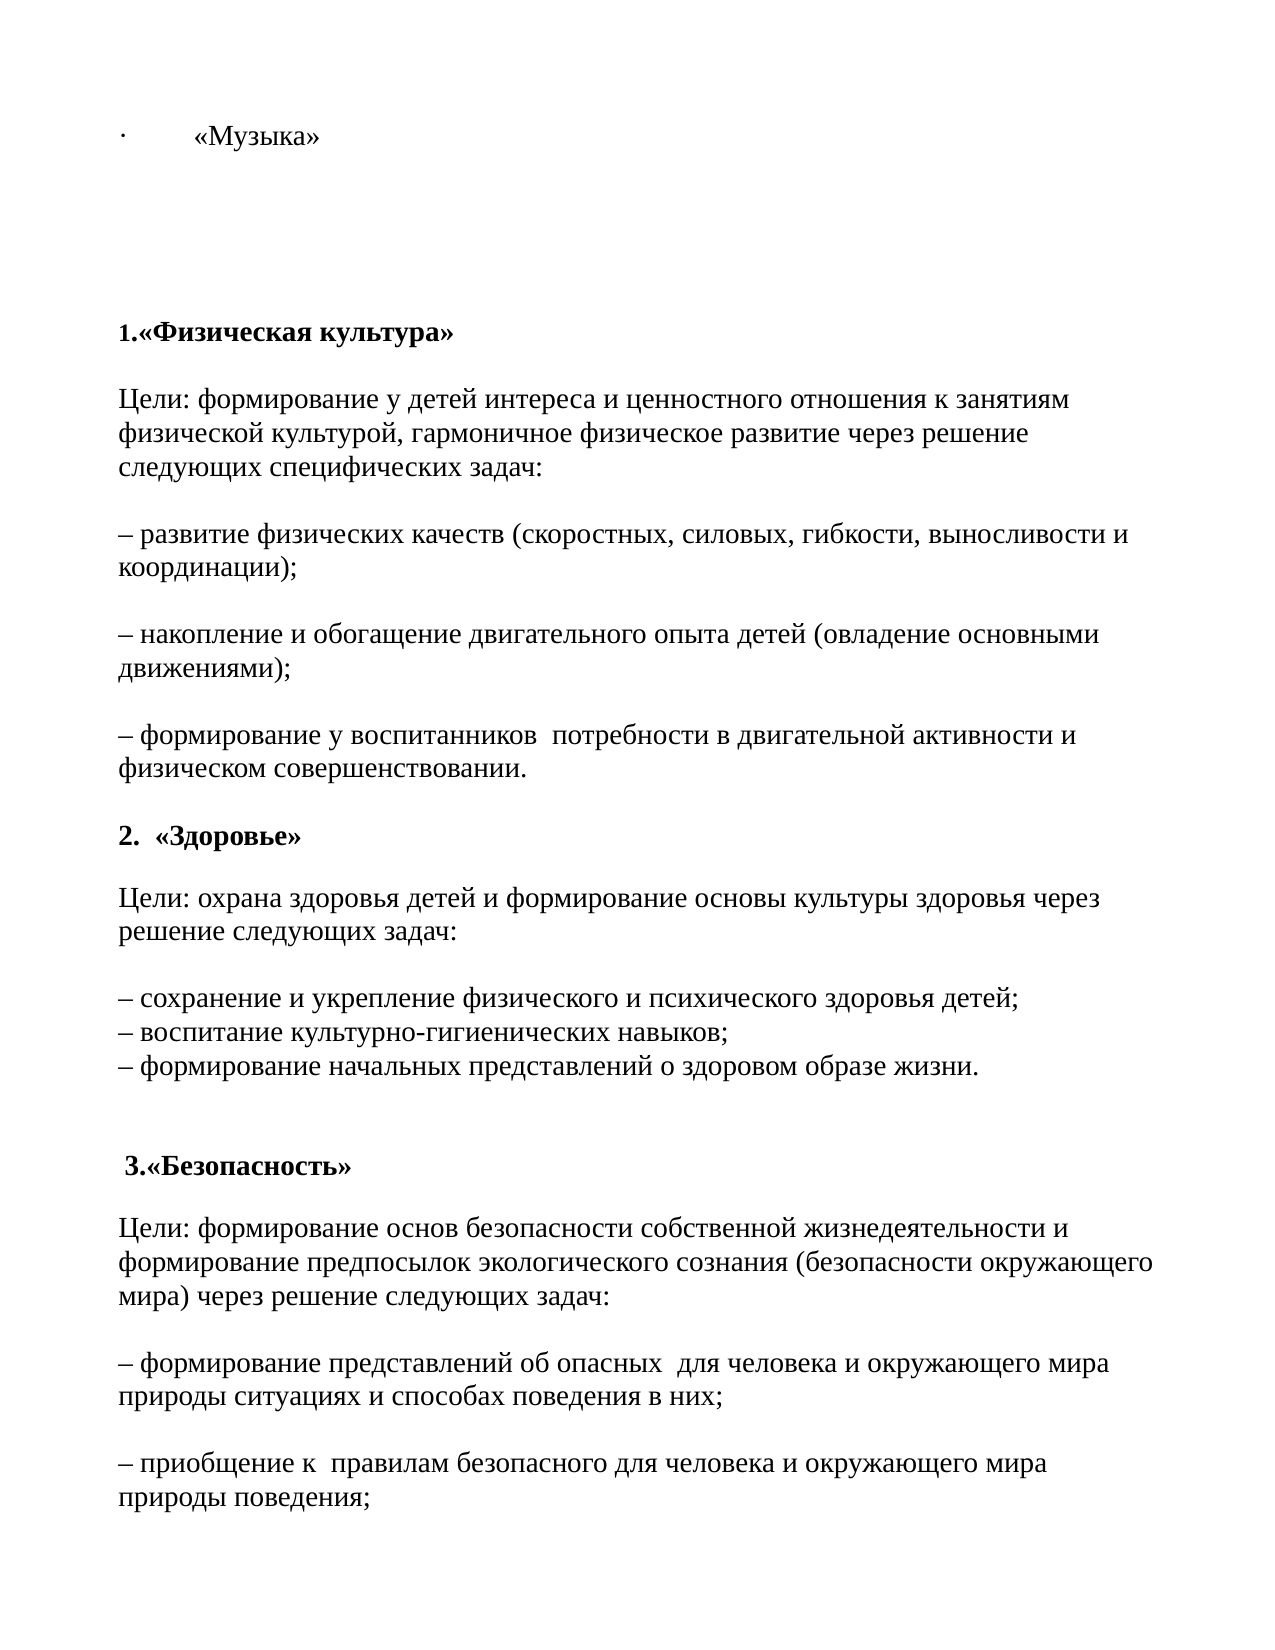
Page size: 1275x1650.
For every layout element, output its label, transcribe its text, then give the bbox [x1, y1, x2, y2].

text 3.«Безопасность» [118, 1148, 1157, 1182]
text – развитие физических качеств (скоростных, силовых, гибкости, выносливости и координации); [118, 516, 1157, 583]
text – воспитание культурно-гигиенических навыков; [118, 1014, 1157, 1048]
text – формирование начальных представлений о здоровом образе жизни. [118, 1048, 1157, 1081]
text Цели: формирование у детей интереса и ценностного отношения к занятиям физической культурой, гармоничное физическое развитие через решение следующих специфических задач: [118, 382, 1157, 482]
text Цели: формирование основ безопасности собственной жизнедеятельности и формирование предпосылок экологического сознания (безопасности окружающего мира) через решение следующих задач: [118, 1211, 1157, 1311]
text – накопление и обогащение двигательного опыта детей (овладение основными движениями); [118, 616, 1157, 683]
text · «Музыка» [118, 118, 1157, 152]
text – сохранение и укрепление физического и психического здоровья детей; [118, 981, 1157, 1014]
text Цели: охрана здоровья детей и формирование основы культуры здоровья через решение следующих задач: [118, 880, 1157, 947]
text 2. «Здоровье» [118, 818, 1157, 851]
text – приобщение к правилам безопасного для человека и окружающего мира природы поведения; [118, 1445, 1157, 1512]
text 1.«Физическая культура» [118, 314, 1157, 348]
text – формирование представлений об опасных для человека и окружающего мира природы ситуациях и способах поведения в них; [118, 1345, 1157, 1412]
text – формирование у воспитанников потребности в двигательной активности и физическом совершенствовании. [118, 717, 1157, 784]
